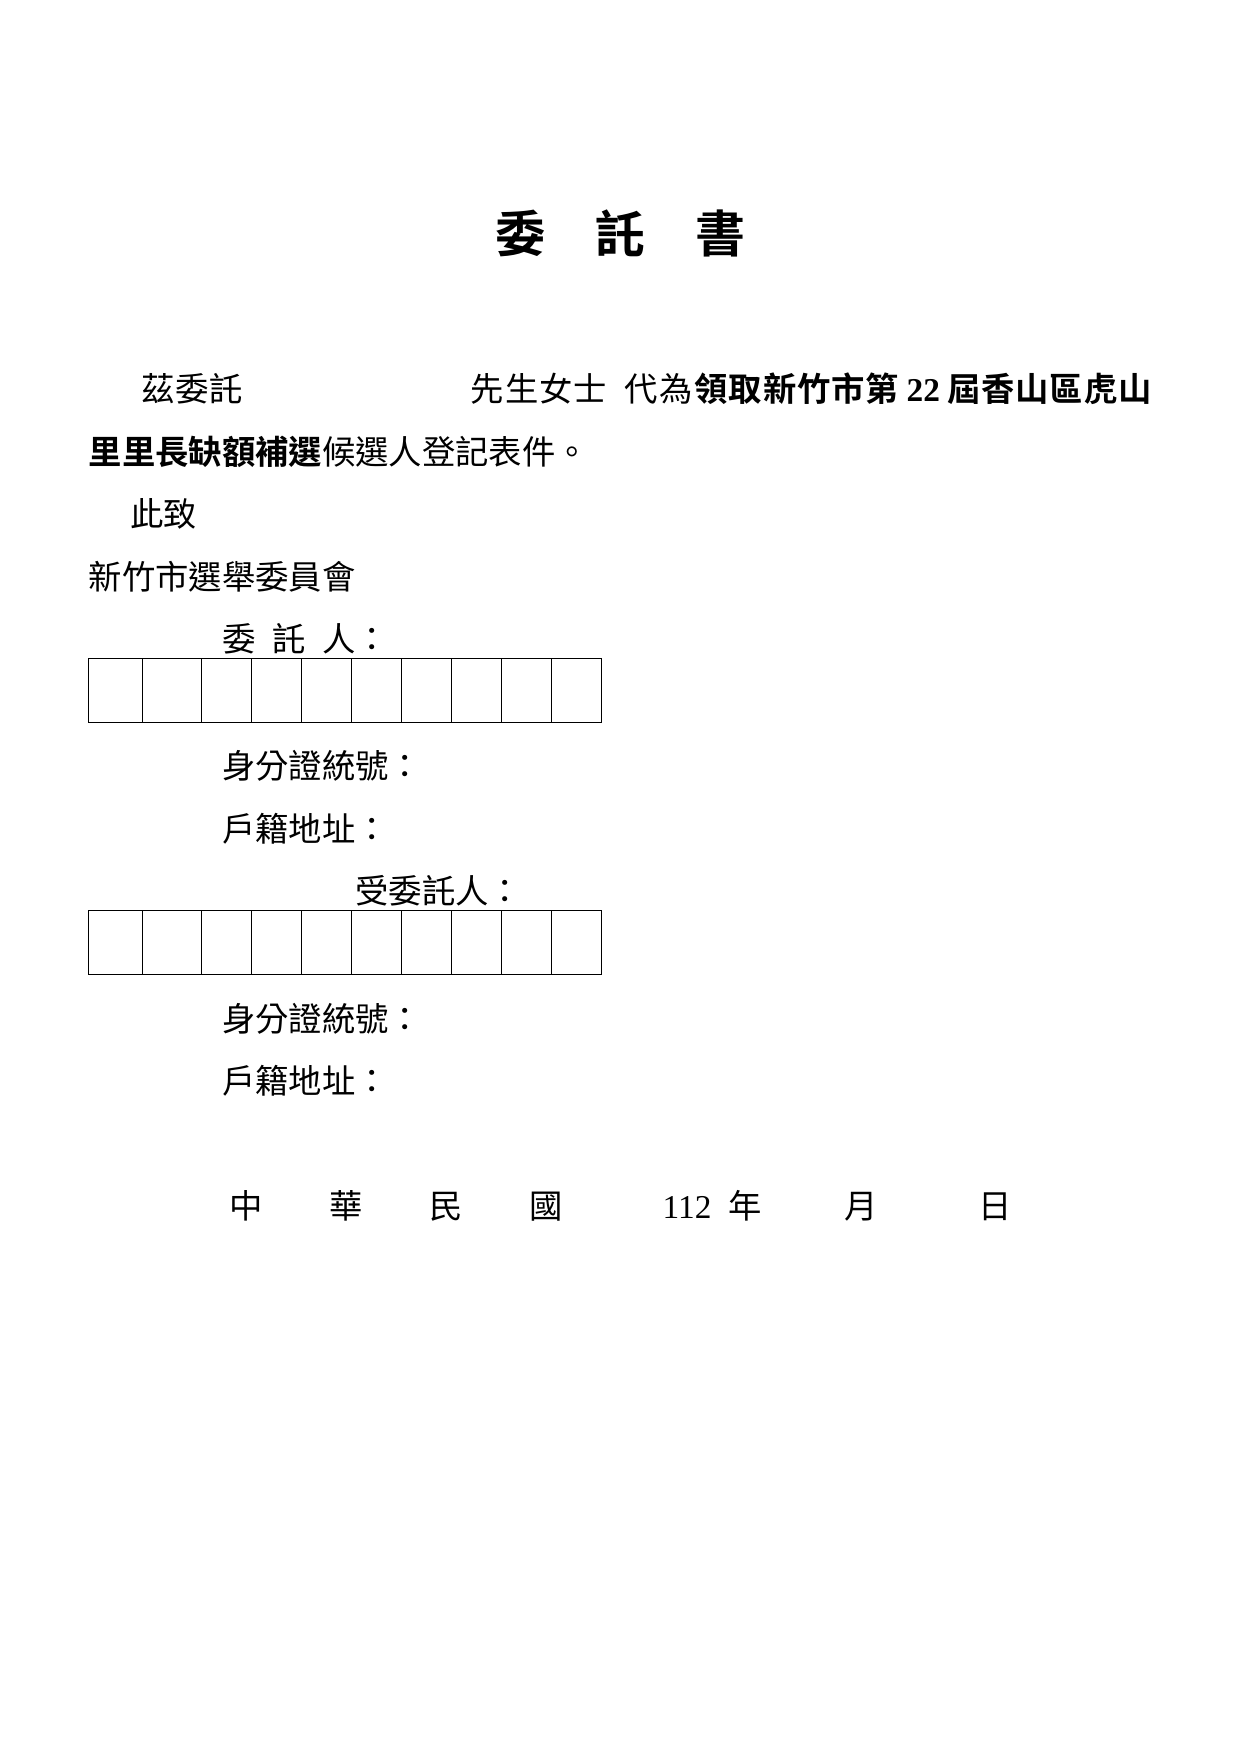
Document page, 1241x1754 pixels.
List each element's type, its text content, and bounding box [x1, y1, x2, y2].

text 委 託 人： [89, 596, 1152, 658]
table_header [302, 911, 351, 974]
table_header [352, 659, 401, 722]
table_header [552, 659, 601, 722]
text 中 華 民 國 112 年 月 日 [89, 1162, 1152, 1225]
text 此致 [89, 471, 1152, 533]
text 受委託人： [89, 848, 1152, 910]
text 新竹市選舉委員會 [89, 533, 1152, 596]
table_header [89, 659, 142, 722]
table_header [552, 911, 601, 974]
table_header [89, 911, 142, 974]
table_header [352, 911, 401, 974]
text 身分證統號： [89, 975, 1152, 1037]
table_header [252, 911, 301, 974]
table_header [402, 659, 451, 722]
table_header [302, 659, 351, 722]
table_header [143, 659, 201, 722]
table_header [143, 911, 201, 974]
text 戶籍地址： [89, 785, 1152, 848]
text 委 託 書 [89, 158, 1152, 283]
table_header [402, 911, 451, 974]
table_header [202, 911, 251, 974]
table_header [202, 659, 251, 722]
text 戶籍地址： [89, 1037, 1152, 1100]
table_header [452, 911, 501, 974]
text 茲委託 先生女士 代為領取新竹市第22屆香山區虎山里里長缺額補選候選人登記表件。 [89, 346, 1152, 471]
table_header [502, 911, 551, 974]
text 身分證統號： [89, 723, 1152, 785]
table_header [252, 659, 301, 722]
table_header [502, 659, 551, 722]
table_header [452, 659, 501, 722]
